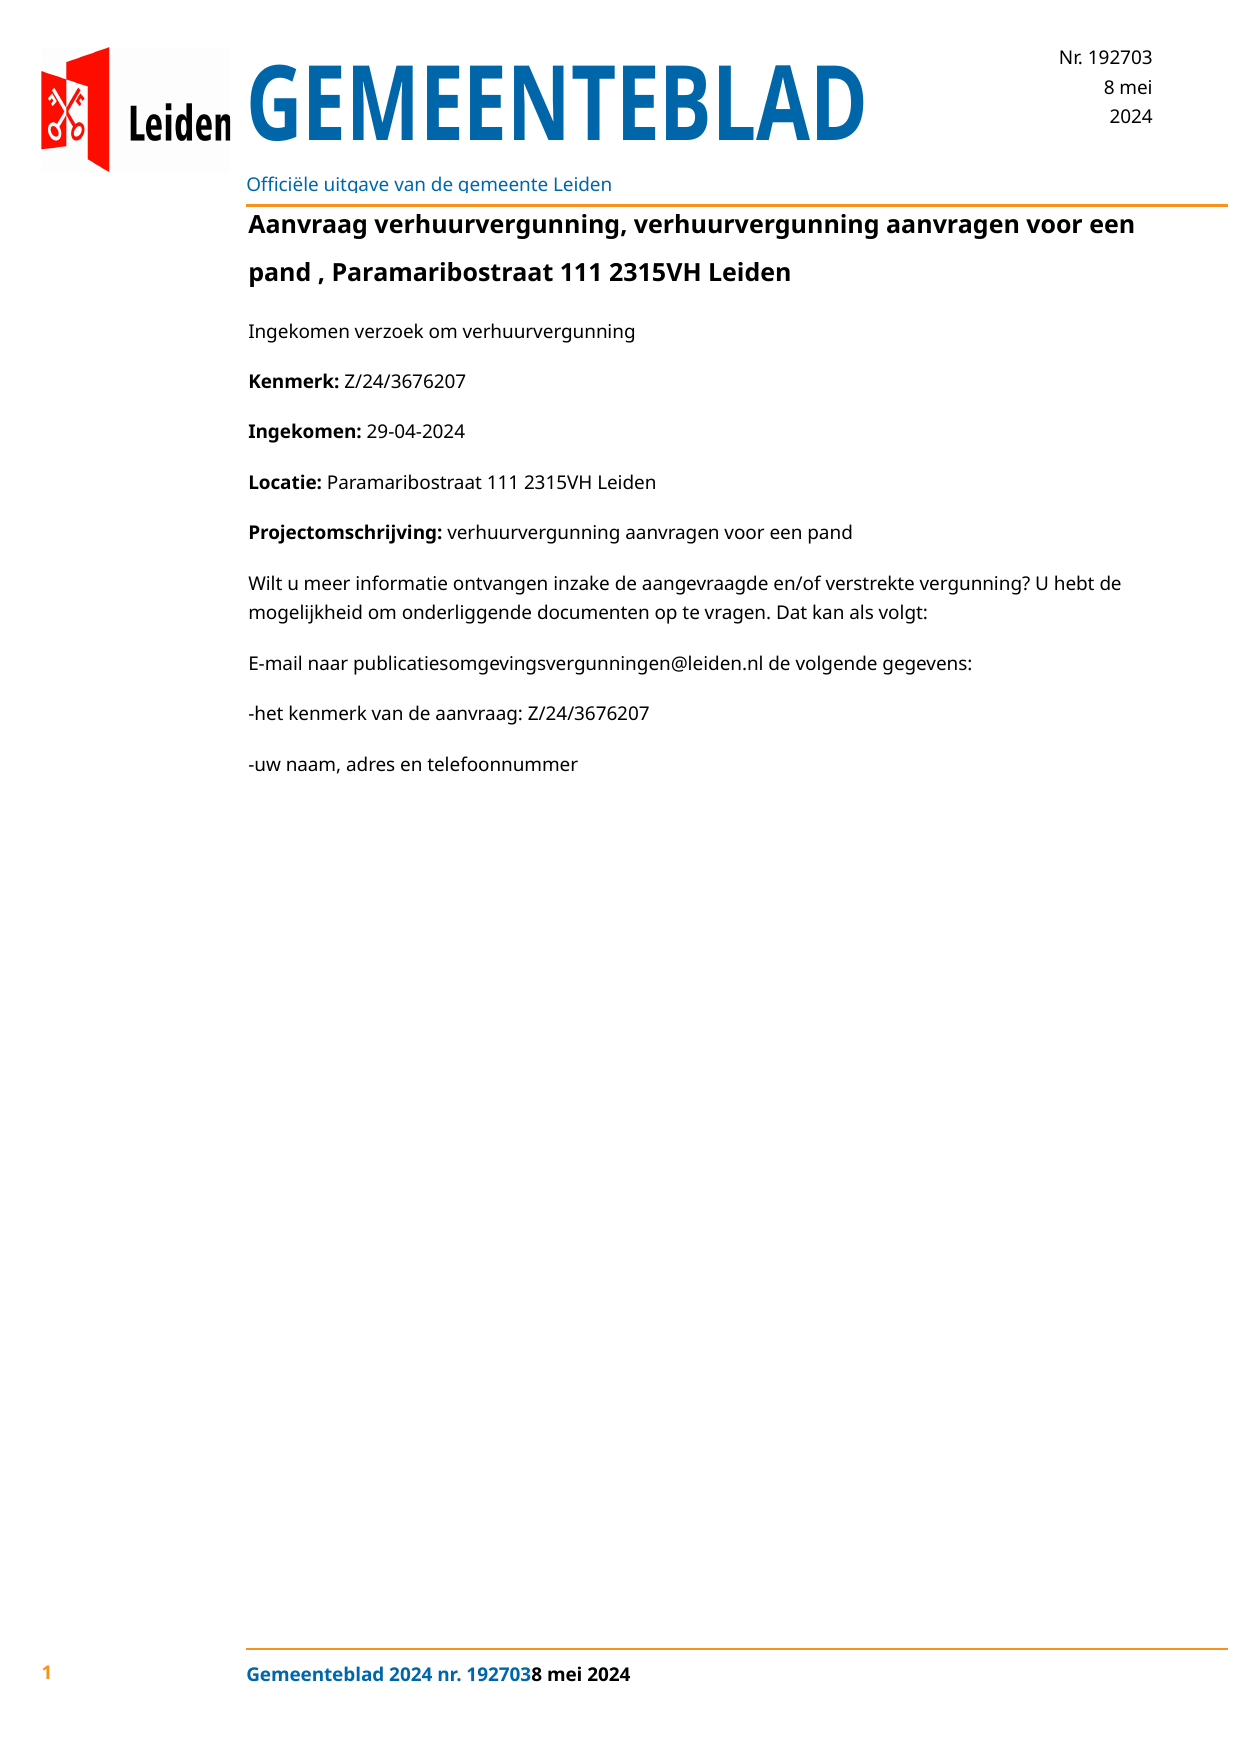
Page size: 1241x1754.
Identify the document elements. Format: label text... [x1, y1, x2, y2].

text -het kenmerk van de aanvraag: Z/24/3676207 [248, 700, 1152, 726]
picture [41, 47, 231, 172]
text Ingekomen verzoek om verhuurvergunning [248, 318, 1152, 344]
text Aanvraag verhuurvergunning, verhuurvergunning aanvragen voor een pand , Paramaribostraat 111 2315VH Leiden [248, 207, 1152, 288]
text Locatie: Paramaribostraat 111 2315VH Leiden [248, 469, 1152, 495]
text Wilt u meer informatie ontvangen inzake de aangevraagde en/of verstrekte vergunning? U hebt de mogelijkheid om onderliggende documenten op te vragen. Dat kan als volgt: [248, 570, 1152, 625]
text E-mail naar publicatiesomgevingsvergunningen@leiden.nl de volgende gegevens: [248, 650, 1152, 676]
text -uw naam, adres en telefoonnummer [248, 751, 1152, 777]
text Ingekomen: 29-04-2024 [248, 419, 1152, 444]
text Kenmerk: Z/24/3676207 [248, 368, 1152, 394]
text Projectomschrijving: verhuurvergunning aanvragen voor een pand [248, 519, 1152, 545]
